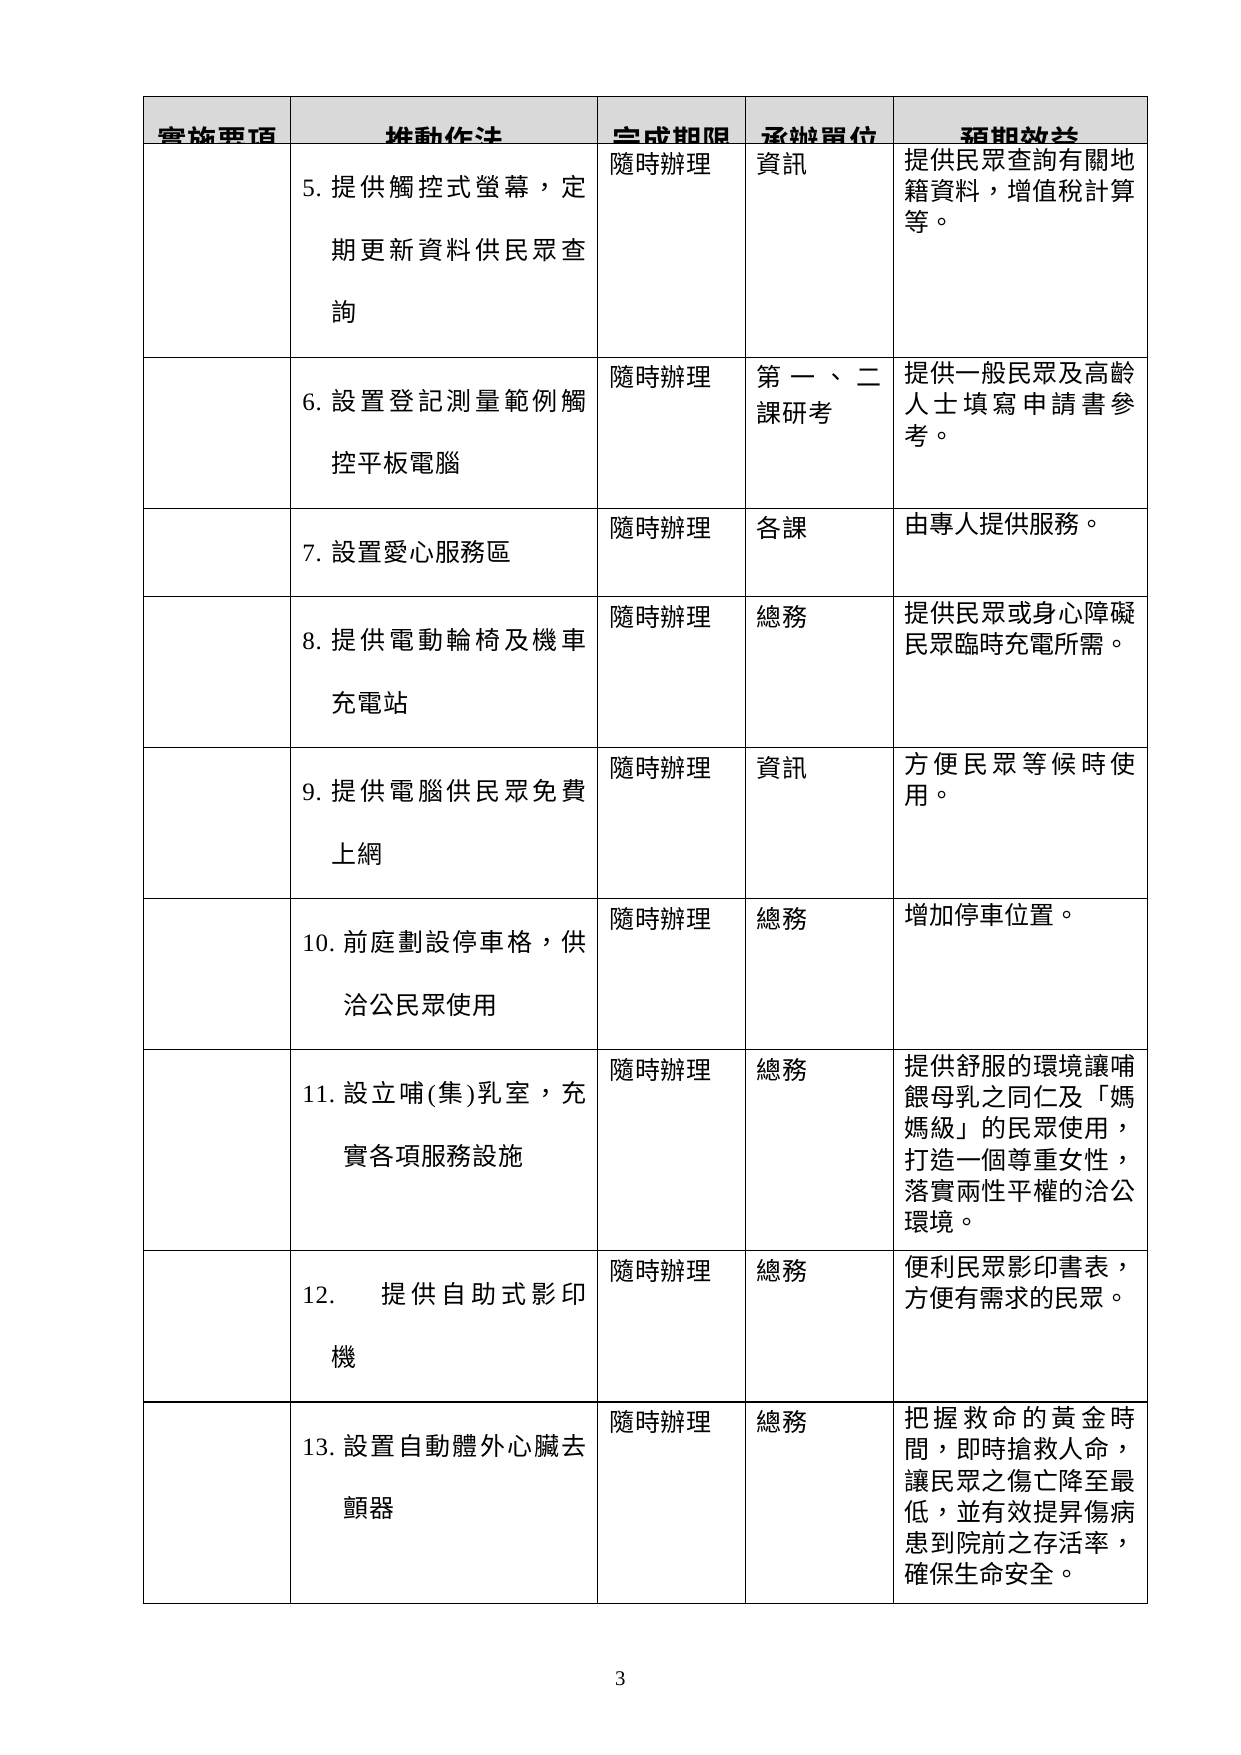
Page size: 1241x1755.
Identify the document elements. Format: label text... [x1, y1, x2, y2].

table_cell 提供舒服的環境讓哺餵母乳之同仁及「媽媽級」的民眾使用，打造一個尊重女性，落實兩性平權的洽公環境。 [894, 1050, 1147, 1250]
table_cell 設置愛心服務區 [291, 509, 597, 596]
table_cell 增加停車位置。 [894, 899, 1147, 1049]
table_header 推動作法 [291, 97, 597, 143]
table_cell 資訊 [746, 144, 893, 357]
table_header 完成期限 [598, 97, 745, 143]
table_cell 總務 [746, 597, 893, 747]
table_cell 設置登記測量範例觸控平板電腦 [291, 358, 597, 508]
table_cell 設置自動體外心臟去顫器 [291, 1403, 597, 1602]
table_cell 提供一般民眾及高齡人士填寫申請書參考。 [894, 358, 1147, 508]
table_cell 隨時辦理 [598, 748, 745, 898]
table_cell 提供民眾查詢有關地籍資料，增值稅計算等。 [894, 144, 1147, 357]
table_cell [144, 748, 290, 898]
table_cell 總務 [746, 1403, 893, 1602]
table_cell 資訊 [746, 748, 893, 898]
table_cell [144, 358, 290, 508]
table_cell 提供自助式影印機 [291, 1251, 597, 1401]
table_cell [144, 1251, 290, 1401]
table_cell 隨時辦理 [598, 597, 745, 747]
table_cell 提供民眾或身心障礙民眾臨時充電所需。 [894, 597, 1147, 747]
table_header 承辦單位 [746, 97, 893, 143]
table_cell [144, 1403, 290, 1602]
table_cell 前庭劃設停車格，供洽公民眾使用 [291, 899, 597, 1049]
table_cell 提供電腦供民眾免費上網 [291, 748, 597, 898]
table_cell 隨時辦理 [598, 1403, 745, 1602]
table_cell [144, 144, 290, 357]
table_cell 第一、二課研考 [746, 358, 893, 508]
table_cell 便利民眾影印書表，方便有需求的民眾。 [894, 1251, 1147, 1401]
table_cell 總務 [746, 1251, 893, 1401]
table_cell 方便民眾等候時使用。 [894, 748, 1147, 898]
table_cell 總務 [746, 1050, 893, 1250]
table_cell 總務 [746, 899, 893, 1049]
table_cell 隨時辦理 [598, 1251, 745, 1401]
table_cell 隨時辦理 [598, 358, 745, 508]
table_cell 各課 [746, 509, 893, 596]
table_header 實施要項 [144, 97, 290, 143]
table_cell [144, 1050, 290, 1250]
table_cell 把握救命的黃金時間，即時搶救人命，讓民眾之傷亡降至最低，並有效提昇傷病患到院前之存活率，確保生命安全。 [894, 1403, 1147, 1602]
table_cell [144, 899, 290, 1049]
table_cell 隨時辦理 [598, 1050, 745, 1250]
table_cell 設立哺(集)乳室，充實各項服務設施 [291, 1050, 597, 1250]
table_cell 隨時辦理 [598, 509, 745, 596]
table_cell 提供電動輪椅及機車充電站 [291, 597, 597, 747]
table_cell 隨時辦理 [598, 144, 745, 357]
table_cell 提供觸控式螢幕，定期更新資料供民眾查詢 [291, 144, 597, 357]
table_cell 由專人提供服務。 [894, 509, 1147, 596]
table_cell [144, 597, 290, 747]
table_cell [144, 509, 290, 596]
table_cell 隨時辦理 [598, 899, 745, 1049]
table_header 預期效益 [894, 97, 1147, 143]
